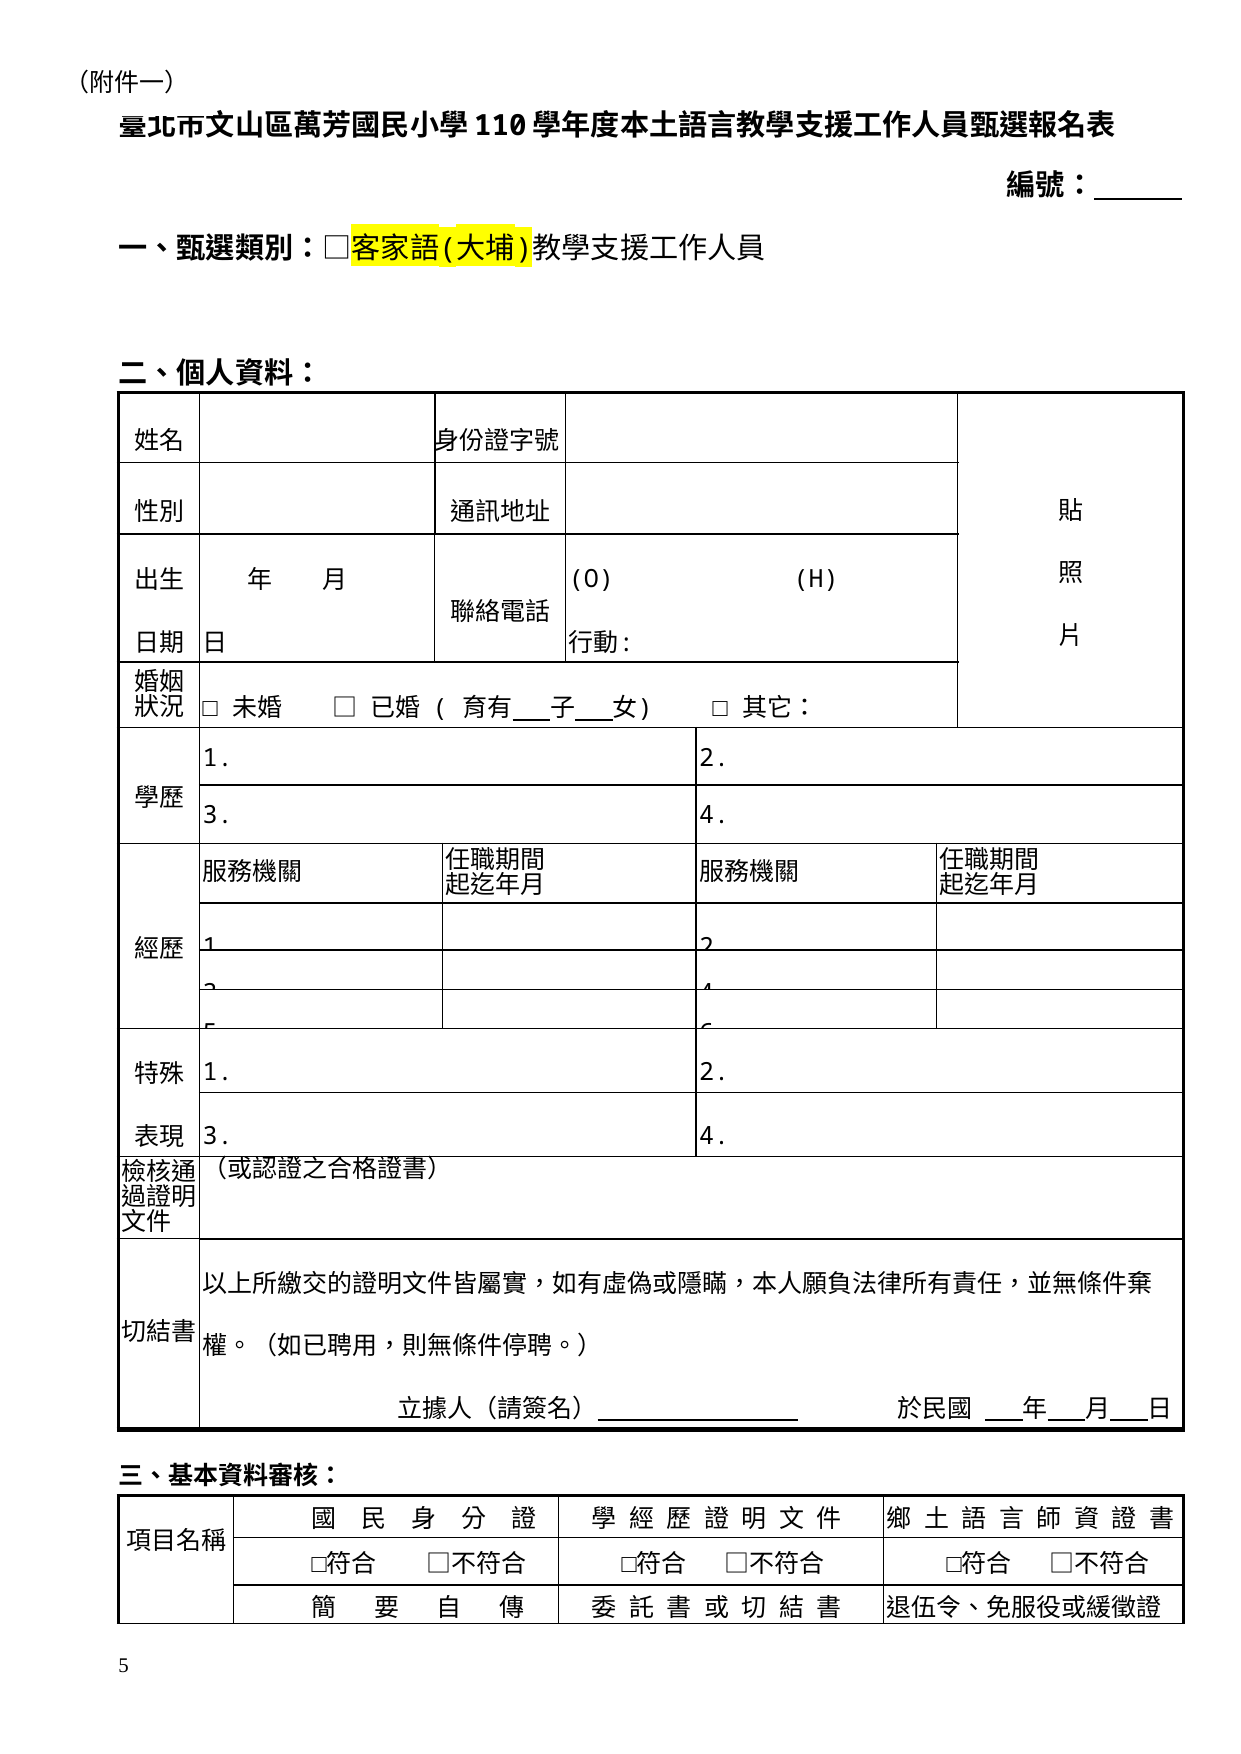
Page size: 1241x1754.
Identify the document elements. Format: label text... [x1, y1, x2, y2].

table_cell 2. [697, 728, 1182, 784]
table_cell 3. [200, 951, 442, 989]
table_cell 6. [697, 990, 936, 1028]
table_cell 切結書 [120, 1239, 199, 1427]
table_cell 檢核通過證明文件 [120, 1157, 199, 1238]
table_header 身份證字號 [436, 394, 565, 462]
table_header 項目名稱 [120, 1497, 233, 1623]
table_cell 婚姻 狀況 [120, 663, 199, 727]
table_cell 服務機關 [697, 844, 936, 902]
table_cell □符合 □不符合 [559, 1538, 883, 1584]
text 三、基本資料審核： [118, 1432, 1181, 1494]
table_header [566, 394, 957, 462]
table_cell [937, 904, 1182, 949]
table_cell □符合 □不符合 [884, 1538, 1182, 1584]
table_header 姓名 [120, 394, 199, 462]
table_cell [443, 951, 695, 989]
table_cell 服務機關 [200, 844, 442, 902]
table_cell [443, 904, 695, 949]
table_cell 特殊 表現 [120, 1029, 199, 1156]
text 編號： [118, 141, 1181, 204]
table_header 國 民 身 分 證 [234, 1497, 558, 1537]
table_cell 5. [200, 990, 442, 1028]
table_cell 1. [200, 904, 442, 949]
table_cell 1. [200, 1029, 695, 1092]
table_cell [937, 951, 1182, 989]
table_cell □符合 □不符合 [234, 1538, 558, 1584]
table_cell 3. [200, 1093, 695, 1156]
text 臺北市文山區萬芳國民小學110學年度本土語言教學支援工作人員甄選報名表 [49, 55, 1181, 141]
table_cell 委 託 書 或 切 結 書 [559, 1586, 883, 1623]
table_cell (O) (H) 行動: [566, 535, 957, 661]
table_cell 以上所繳交的證明文件皆屬實，如有虛偽或隱瞞，本人願負法律所有責任，並無條件棄權。（如已聘用，則無條件停聘。） 立據人（請簽名） 於民國 年 月 日 [200, 1240, 1182, 1427]
table_cell 4. [697, 1093, 1182, 1156]
table_header 鄉 土 語 言 師 資 證 書 [884, 1497, 1182, 1537]
table_cell 2. [697, 1029, 1182, 1092]
table_cell [566, 463, 957, 533]
table_cell 4. [697, 951, 936, 989]
table_cell 經歷 [120, 844, 199, 1028]
table_cell 3. [200, 786, 695, 843]
table_header [200, 394, 434, 462]
table_cell （或認證之合格證書） [200, 1157, 1182, 1238]
table_cell 出生 日期 [120, 535, 199, 661]
table_cell [443, 990, 695, 1028]
text 一、甄選類別：□客家語(大埔)教學支援工作人員 [118, 204, 1181, 266]
table_cell 性別 [120, 463, 199, 533]
table_cell 通訊地址 [436, 463, 565, 533]
text （附件一） [64, 63, 198, 99]
table_cell 年 月 日 [200, 535, 434, 661]
table_cell 1. [200, 728, 695, 784]
table_cell 學歷 [120, 728, 199, 843]
table_cell [937, 990, 1182, 1028]
table_cell 簡 要 自 傳 [234, 1586, 558, 1623]
table_cell 2. [697, 904, 936, 949]
table_cell 任職期間 起迄年月 [937, 844, 1182, 902]
table_cell 聯絡電話 [435, 535, 565, 661]
table_cell 退伍令、免服役或緩徵證明 [884, 1586, 1182, 1623]
table_header 學 經 歷 證 明 文 件 [559, 1497, 883, 1537]
table_cell 4. [697, 786, 1182, 843]
text 二、個人資料： [118, 329, 1181, 391]
table_cell 任職期間 起迄年月 [443, 844, 695, 902]
table_cell □ 未婚 □ 已婚 ( 育有 子 女) □ 其它： [200, 663, 957, 727]
table_header 貼 照 片 [958, 394, 1182, 727]
table_cell [200, 463, 434, 533]
